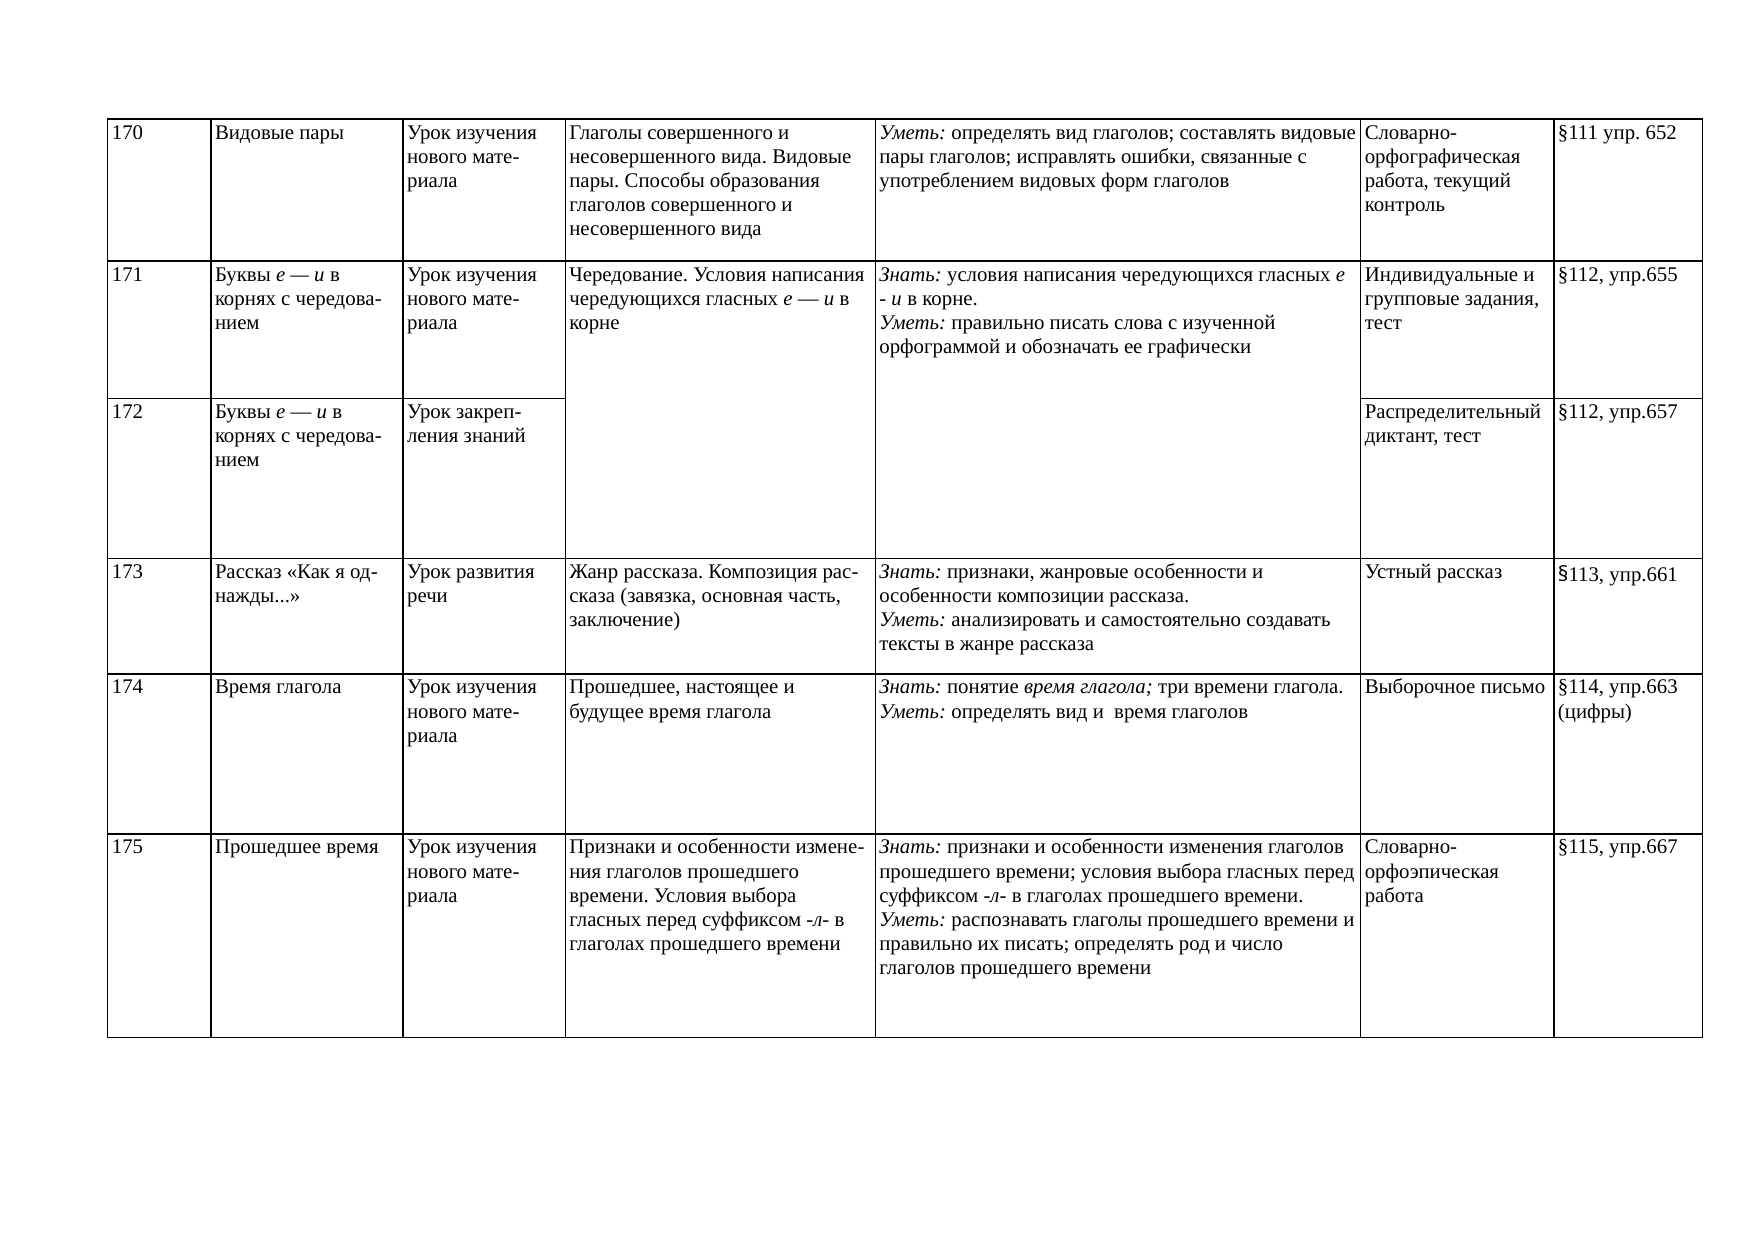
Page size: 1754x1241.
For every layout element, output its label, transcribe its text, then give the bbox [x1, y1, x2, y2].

table_cell §112, упр.657 [1555, 399, 1702, 557]
table_cell Рассказ «Как я од­нажды...» [212, 559, 402, 673]
table_cell Знать: признаки, жанровые осо­бенности и особенности компо­зиции рассказа. Уметь: анализировать и само­стоятельно создавать тексты в жанре рассказа [876, 559, 1360, 673]
table_cell 170 [108, 120, 210, 260]
table_cell §111 упр. 652 [1555, 120, 1702, 260]
table_cell Видовые пары [212, 120, 402, 260]
table_cell Распреде­лительный диктант, тест [1361, 399, 1553, 557]
table_cell Время гла­гола [212, 675, 402, 833]
table_cell [876, 398, 1360, 557]
table_cell Урок раз­вития речи [404, 559, 565, 673]
table_cell 175 [108, 835, 210, 1036]
table_cell Урок изуче­ния нового мате­риала [404, 120, 565, 260]
table_cell Прошед­шее время [212, 835, 402, 1036]
table_cell Урок за­креп­ления знаний [404, 399, 565, 557]
table_cell 173 [108, 559, 210, 673]
table_cell Буквы е — и в корнях с чередова­нием [212, 399, 402, 557]
table_cell Выборочное письмо [1361, 675, 1553, 833]
table_cell Признаки и осо­бенности измене­ния глаголов про­шедшего времени. Условия выбора гласных перед суф­фиксом -л- в гла­голах прошедшего времени [566, 835, 875, 1036]
table_cell §112, упр.655 [1555, 262, 1702, 397]
table_cell Словарно-орфографическая работа, текущий контроль [1361, 120, 1553, 260]
table_cell Знать: признаки и особенности изменения глаголов прошедшего времени; условия выбора глас­ных перед суффиксом -л- в глаго­лах прошедшего времени. Уметь: распознавать глаголы прошедшего времени и правильно их писать; определять род и число глаголов прошедшего времени [876, 835, 1360, 1036]
table_cell Урок изуче­ния нового мате­риала [404, 262, 565, 397]
table_cell Индиви­дуальные и групповые задания, тест [1361, 262, 1553, 397]
table_cell 172 [108, 399, 210, 557]
table_cell Знать: понятие время глагола; три времени глагола. Уметь: определять вид и время глаго­лов [876, 675, 1360, 833]
table_cell Уметь: определять вид глаголов; составлять видовые пары глаго­лов; исправлять ошибки, связан­ные с употреблением видовых форм глаголов [876, 120, 1360, 260]
table_cell Чередование. Усло­вия написания че­редующихся глас­ных е — и в корне [566, 262, 875, 397]
table_cell Жанр рассказа. Композиция рас­сказа (завязка, основная часть, заключение) [566, 559, 875, 673]
table_cell [566, 398, 875, 557]
table_cell Словарно-орфоэпическая работа [1361, 835, 1553, 1036]
table_cell Урок изуче­ния нового мате­риала [404, 835, 565, 1036]
table_cell §114, упр.663 (цифры) [1555, 675, 1702, 833]
table_cell Глаголы совершен­ного и несовершен­ного вида. Видовые пары. Способы образования глаго­лов совершенного и несовершенного вида [566, 120, 875, 260]
table_cell 171 [108, 262, 210, 397]
table_cell 174 [108, 675, 210, 833]
table_cell Буквы е — и в корнях с чередова­нием [212, 262, 402, 397]
table_cell Знать: условия написания чере­дующихся гласных е - и в корне. Уметь: правильно писать слова с изученной орфограммой и обо­значать ее графически [876, 262, 1360, 397]
table_cell Урок изуче­ния нового мате­риала [404, 675, 565, 833]
table_cell Устный рассказ [1361, 559, 1553, 673]
table_cell §113, упр.661 [1555, 559, 1702, 673]
table_cell §115, упр.667 [1555, 835, 1702, 1036]
table_cell Прошедшее, на­стоящее и будущее время глагола [566, 675, 875, 833]
